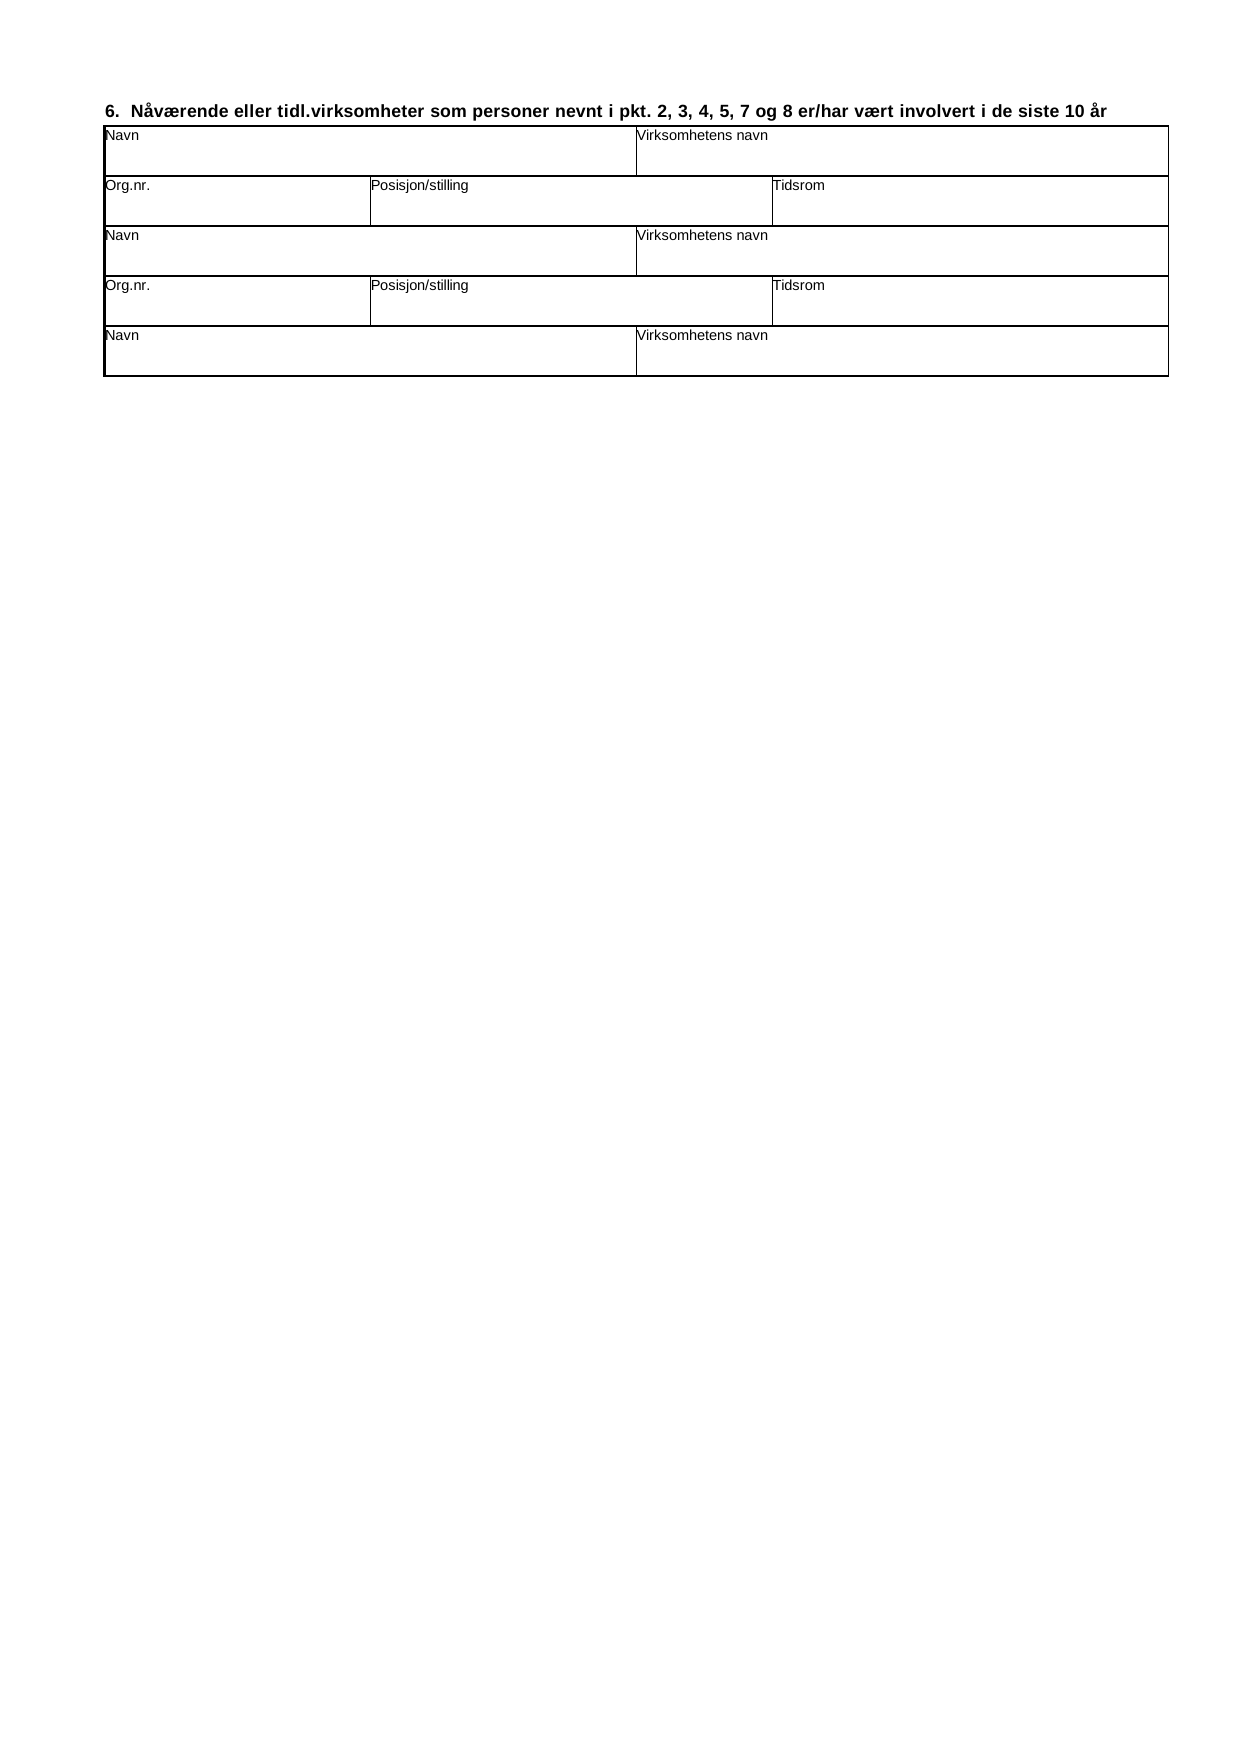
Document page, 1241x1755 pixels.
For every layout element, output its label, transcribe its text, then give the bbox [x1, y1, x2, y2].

table_cell [106, 348, 636, 375]
table_cell [106, 248, 636, 275]
table_cell Navn [106, 227, 636, 248]
table_cell [773, 198, 1168, 225]
table_cell Tidsrom [773, 277, 1168, 298]
table_cell [106, 198, 370, 225]
table_cell Posisjon/stilling [371, 277, 772, 298]
table_cell [106, 298, 370, 325]
table_cell [106, 148, 636, 175]
table_cell [371, 198, 772, 225]
table_cell [773, 298, 1168, 325]
table_cell Navn [106, 327, 636, 348]
table_cell Navn [106, 127, 636, 148]
table_cell [371, 298, 772, 325]
table_cell Tidsrom [773, 177, 1168, 198]
table_cell Virksomhetens navn [637, 227, 1168, 248]
table_cell [637, 248, 1168, 275]
table_cell Org.nr. [106, 277, 370, 298]
table_cell [637, 348, 1168, 375]
table_header 6. Nåværende eller tidl.virksomheter som personer nevnt i pkt. 2, 3, 4, 5, 7 og 8 er/har vært involvert i de siste 10 år [105, 100, 1168, 125]
table_cell [637, 148, 1168, 175]
table_cell Virksomhetens navn [637, 327, 1168, 348]
table_cell Org.nr. [106, 177, 370, 198]
table_cell Virksomhetens navn [637, 127, 1168, 148]
table_cell Posisjon/stilling [371, 177, 772, 198]
